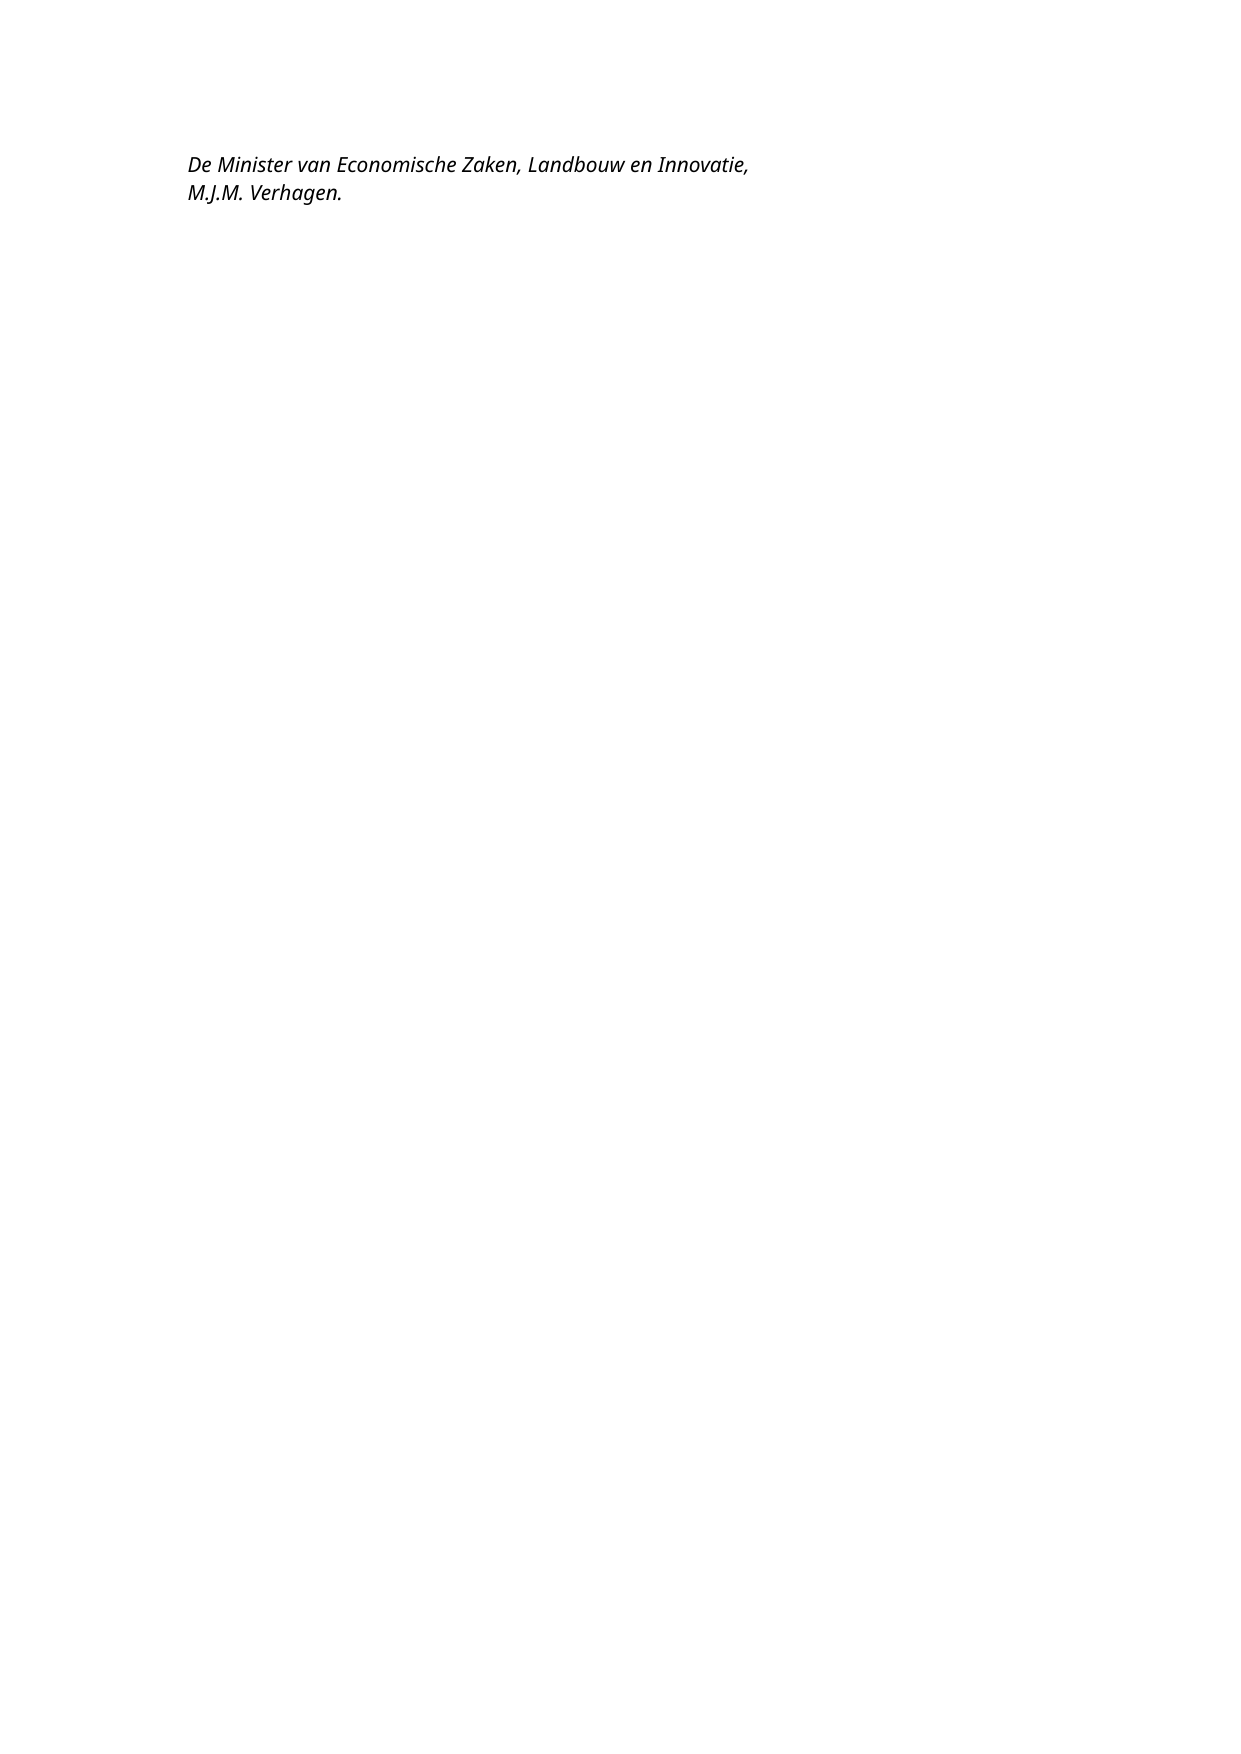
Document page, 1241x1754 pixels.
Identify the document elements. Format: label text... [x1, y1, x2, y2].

text De Minister van Economische Zaken, Landbouw en Innovatie, [187, 150, 1053, 178]
text M.J.M. Verhagen. [187, 178, 1053, 207]
